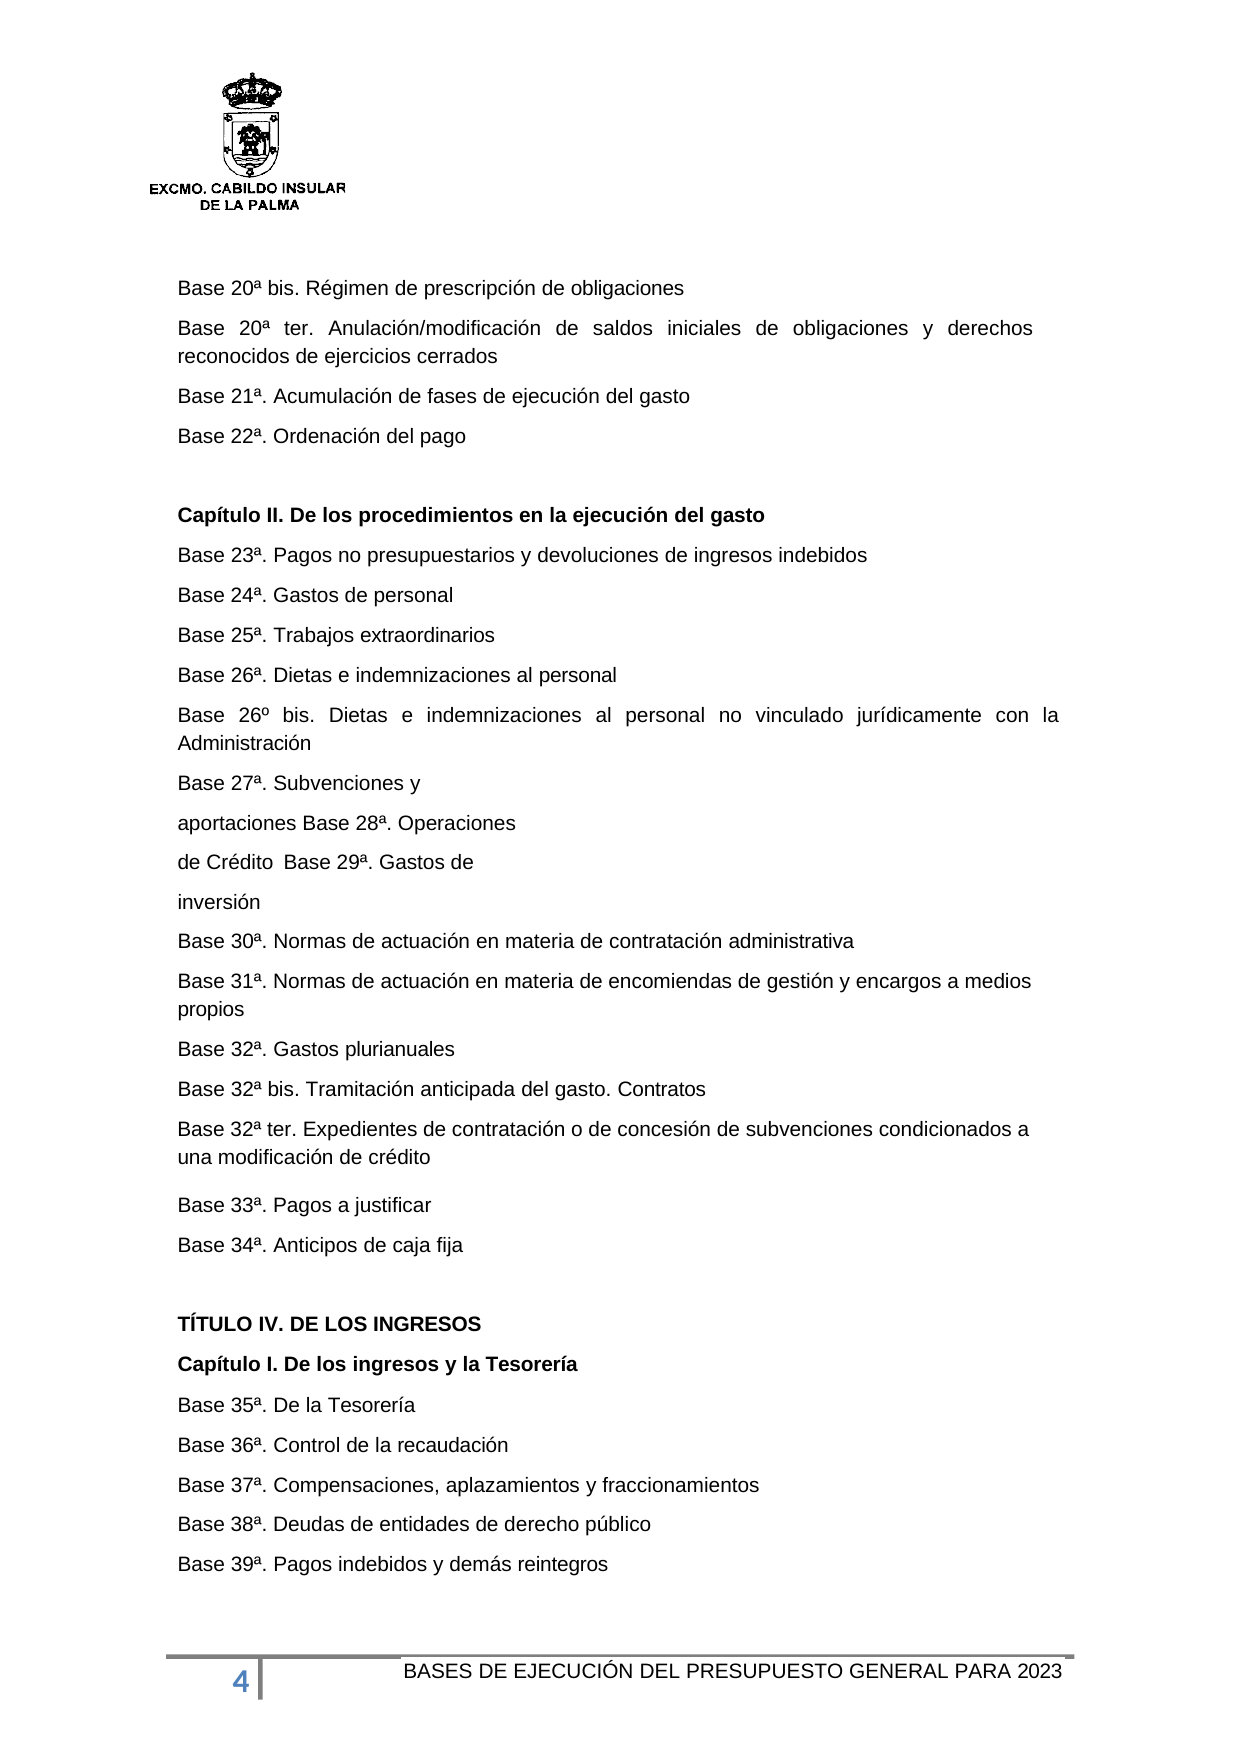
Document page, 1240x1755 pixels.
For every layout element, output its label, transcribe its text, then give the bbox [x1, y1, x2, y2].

text Base 23ª. Pagos no presupuestarios y devoluciones de ingresos indebidos Base 24ª. Gastos de personal [177, 543, 873, 607]
text Base 36ª. Control de la recaudación [177, 1432, 1106, 1456]
text Base 26º bis. Dietas e indemnizaciones al personal no vinculado jurídicamente con la Administración [177, 703, 1106, 754]
text Base 20ª bis. Régimen de prescripción de obligaciones [177, 276, 1106, 300]
text TÍTULO IV. DE LOS INGRESOS [177, 1312, 1106, 1336]
text Base 33ª. Pagos a justificar Base 34ª. Anticipos de caja fija [177, 1193, 477, 1257]
text Base 39ª. Pagos indebidos y demás reintegros [177, 1552, 1106, 1576]
text Base 20ª ter. Anulación/modificación de saldos iniciales de obligaciones y derechos reconocidos de ejercicios cerrados [177, 316, 1106, 368]
text Base 30ª. Normas de actuación en materia de contratación administrativa [177, 929, 1106, 953]
text Base 21ª. Acumulación de fases de ejecución del gasto Base 22ª. Ordenación del pago [177, 384, 731, 447]
text Base 25ª. Trabajos extraordinarios [177, 623, 1106, 647]
text Base 32ª bis. Tramitación anticipada del gasto. Contratos [177, 1077, 1106, 1101]
text Base 35ª. De la Tesorería [177, 1392, 1106, 1416]
text Base 32ª ter. Expedientes de contratación o de concesión de subvenciones condicionados a una modificación de crédito [177, 1117, 1062, 1168]
text Base 32ª. Gastos plurianuales [177, 1037, 1106, 1061]
text Base 37ª. Compensaciones, aplazamientos y fraccionamientos Base 38ª. Deudas de entidades de derecho público [177, 1472, 777, 1536]
text Base 31ª. Normas de actuación en materia de encomiendas de gestión y encargos a medios propios [177, 969, 1062, 1021]
text Base 27ª. Subvenciones y aportaciones Base 28ª. Operaciones de Crédito Base 29ª. Gastos de inversión [177, 771, 543, 914]
text Capítulo I. De los ingresos y la Tesorería [177, 1352, 1106, 1376]
text Capítulo II. De los procedimientos en la ejecución del gasto [177, 503, 1106, 527]
text Base 26ª. Dietas e indemnizaciones al personal [177, 663, 1106, 687]
